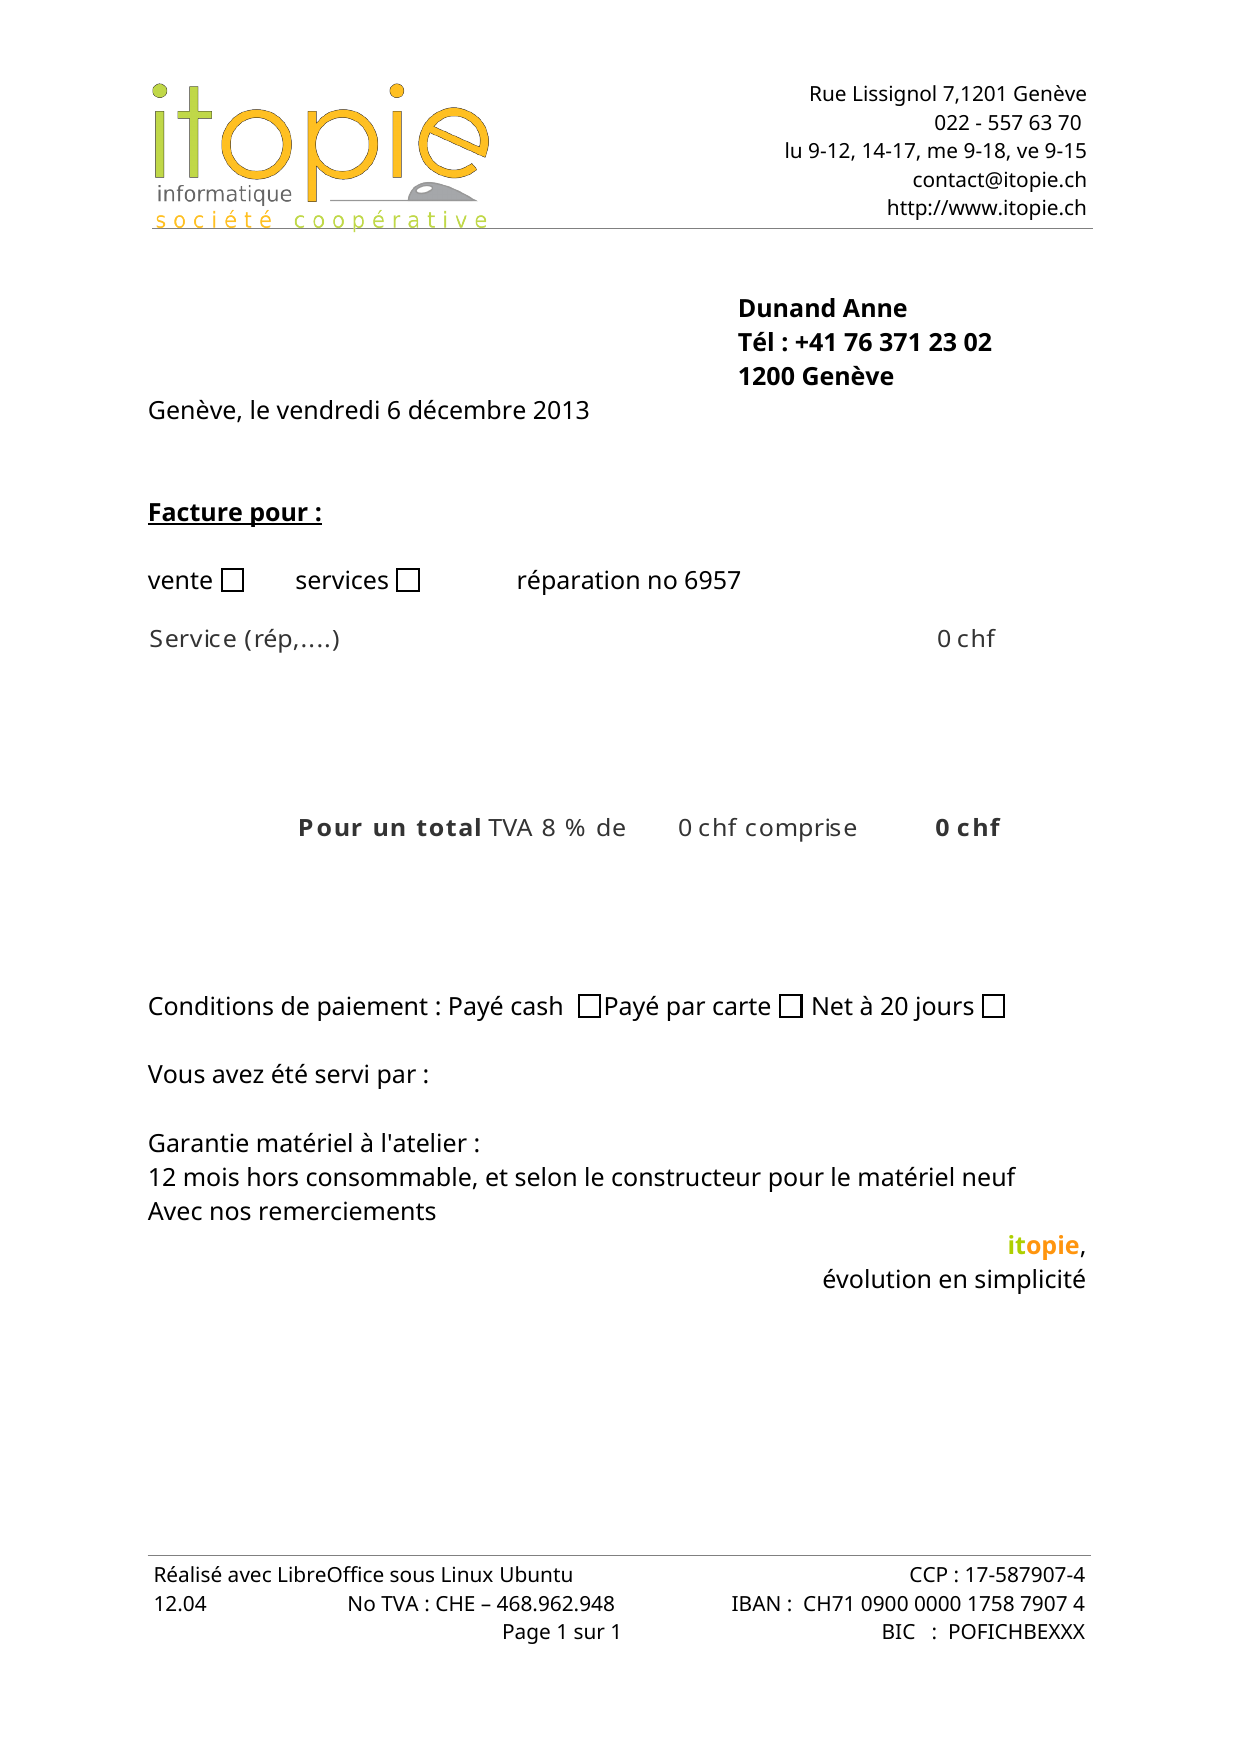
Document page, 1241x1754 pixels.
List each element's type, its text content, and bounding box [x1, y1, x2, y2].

picture [138, 72, 500, 244]
text Facture pour : [148, 495, 1093, 529]
text vente services réparation no 6957 [148, 563, 1093, 597]
text Dunand Anne [148, 290, 1093, 324]
text Vous avez été servi par : [148, 1057, 1093, 1091]
text itopie, [148, 1227, 1093, 1262]
text Avec nos remerciements [148, 1193, 1093, 1227]
text Conditions de paiement : Payé cash Payé par carte Net à 20 jours [148, 989, 1093, 1023]
text Tél : +41 76 371 23 02 [148, 324, 1093, 358]
text Genève, le vendredi 6 décembre 2013 [148, 392, 1093, 427]
text évolution en simplicité [148, 1262, 1093, 1296]
text Garantie matériel à l'atelier : [148, 1125, 1093, 1159]
text 1200 Genève [148, 358, 1093, 392]
text 12 mois hors consommable, et selon le constructeur pour le matériel neuf [148, 1159, 1093, 1193]
